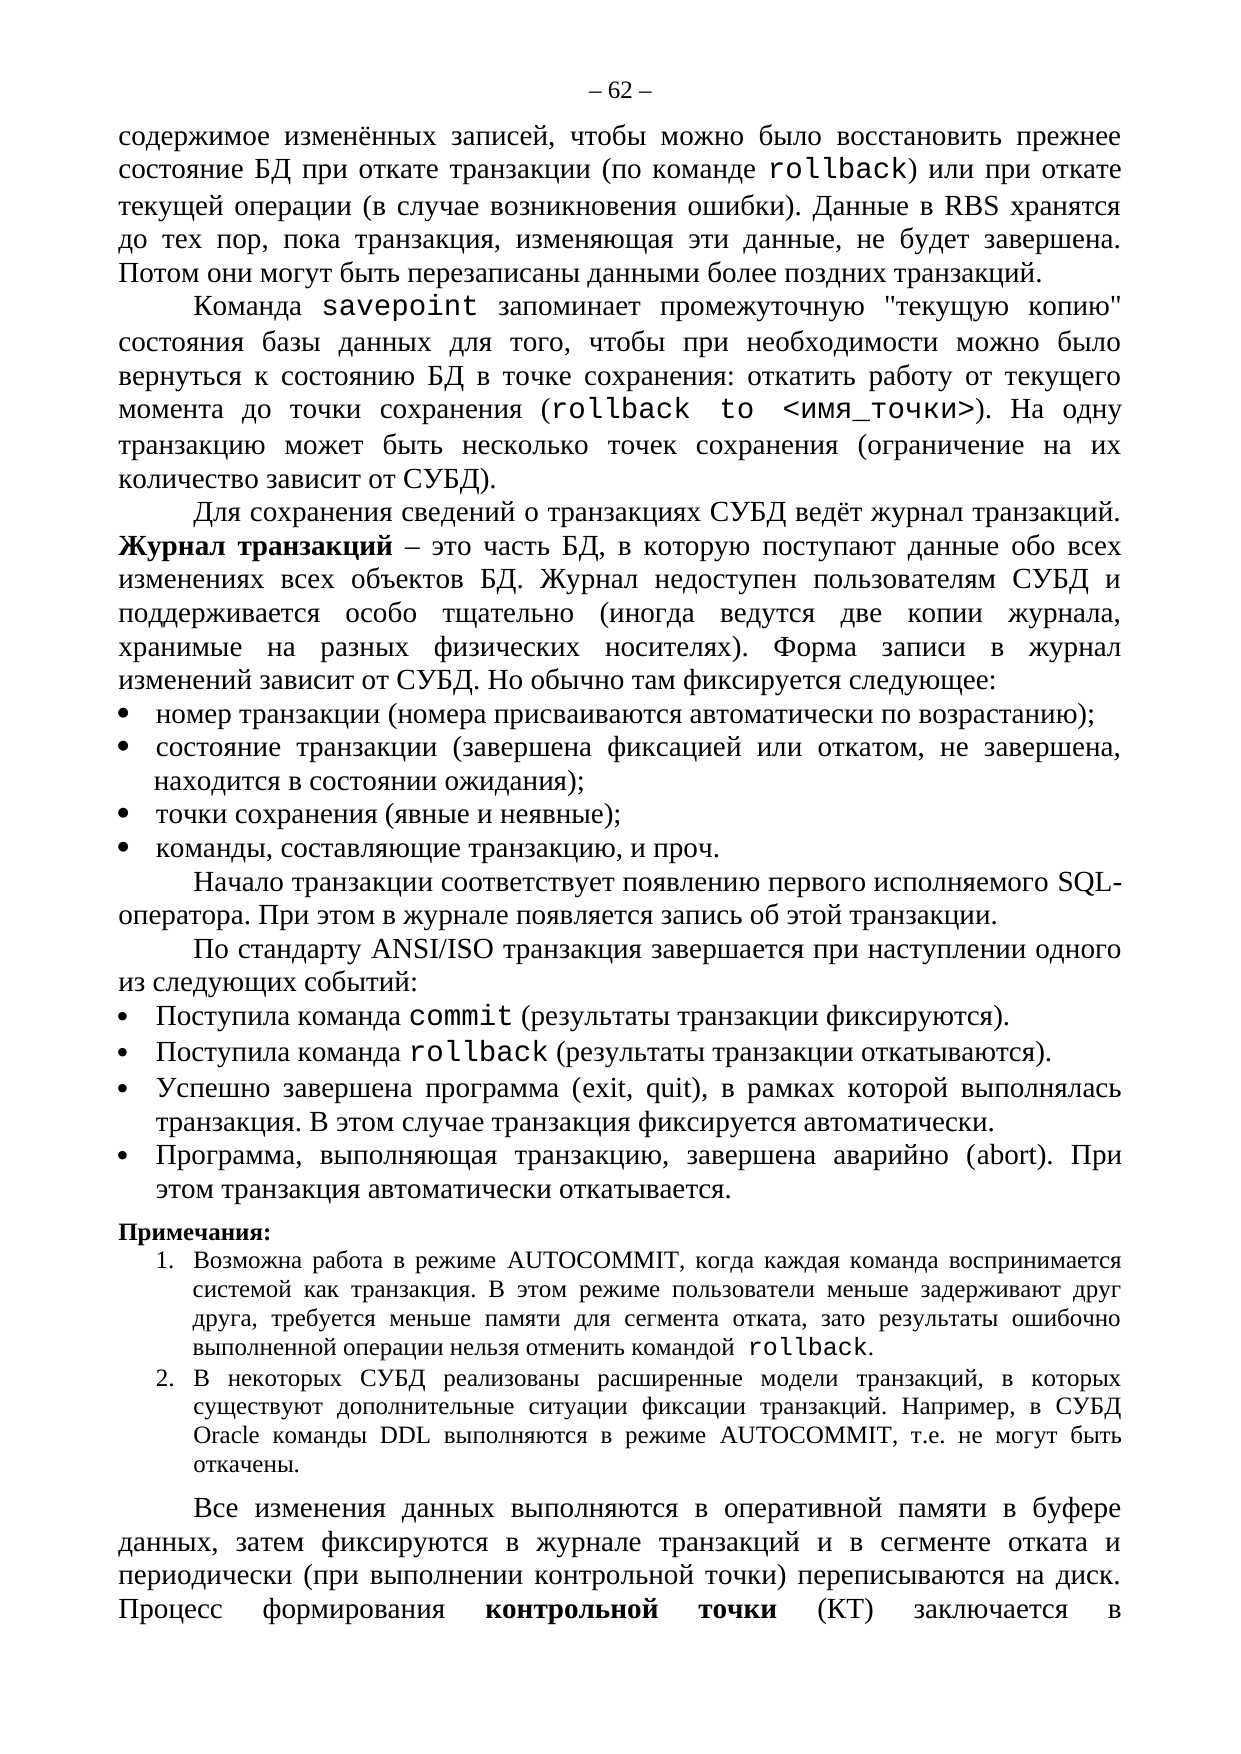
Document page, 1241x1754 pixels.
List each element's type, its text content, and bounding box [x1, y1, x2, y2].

text Все изменения данных выполняются в оперативной памяти в буфере данных, затем фиксируются в журнале транзакций и в сегменте отката и периодически (при выполнении контрольной точки) переписываются на диск. Процесс формирования контрольной точки (КТ) заключается в [118, 1490, 1122, 1624]
list Возможна работа в режиме AUTOCOMMIT, когда каждая команда воспринимается системой как транзакция. В этом режиме пользователи меньше задерживают друг друга, требуется меньше памяти для сегмента отката, зато результаты ошибочно выполненной операции нельзя отменить командой rollback. [155, 1246, 1122, 1363]
text По стандарту ANSI/ISO транзакция завершается при наступлении одного из следующих событий: [118, 931, 1122, 998]
text Команда savepoint запоминает промежуточную "текущую копию" состояния базы данных для того, чтобы при необходимости можно было вернуться к состоянию БД в точке сохранения: откатить работу от текущего момента до точки сохранения (rollback to <имя_точки>). На одну транзакцию может быть несколько точек сохранения (ограничение на их количество зависит от СУБД). [118, 288, 1122, 494]
text Начало транзакции соответствует появлению первого исполняемого SQL-оператора. При этом в журнале появляется запись об этой транзакции. [118, 864, 1122, 931]
text Для сохранения сведений о транзакциях СУБД ведёт журнал транзакций. Журнал транзакций – это часть БД, в которую поступают данные обо всех изменениях всех объектов БД. Журнал недоступен пользователям СУБД и поддерживается особо тщательно (иногда ведутся две копии журнала, хранимые на разных физических носителях). Форма записи в журнал изменений зависит от СУБД. Но обычно там фиксируется следующее: [118, 494, 1122, 696]
list Поступила команда rollback (результаты транзакции откатываются). [118, 1034, 1122, 1070]
list Поступила команда commit (результаты транзакции фиксируются). [118, 998, 1122, 1034]
list состояние транзакции (завершена фиксацией или откатом, не завершена, находится в состоянии ожидания); [118, 729, 1122, 797]
list Успешно завершена программа (exit, quit), в рамках которой выполнялась транзакция. В этом случае транзакция фиксируется автоматически. [118, 1070, 1122, 1137]
list В некоторых СУБД реализованы расширенные модели транзакций, в которых существуют дополнительные ситуации фиксации транзакций. Например, в СУБД Oracle команды DDL выполняются в режиме AUTOCOMMIT, т.е. не могут быть откачены. [156, 1363, 1122, 1478]
text Примечания: [118, 1217, 1122, 1246]
text содержимое изменённых записей, чтобы можно было восстановить прежнее состояние БД при откате транзакции (по команде rollback) или при откате текущей операции (в случае возникновения ошибки). Данные в RBS хранятся до тех пор, пока транзакция, изменяющая эти данные, не будет завершена. Потом они могут быть перезаписаны данными более поздних транзакций. [118, 118, 1122, 288]
list точки сохранения (явные и неявные); [118, 797, 1122, 830]
list команды, составляющие транзакцию, и проч. [118, 830, 1122, 864]
list номер транзакции (номера присваиваются автоматически по возрастанию); [118, 696, 1122, 729]
list Программа, выполняющая транзакцию, завершена аварийно (abort). При этом транзакция автоматически откатывается. [118, 1137, 1122, 1204]
